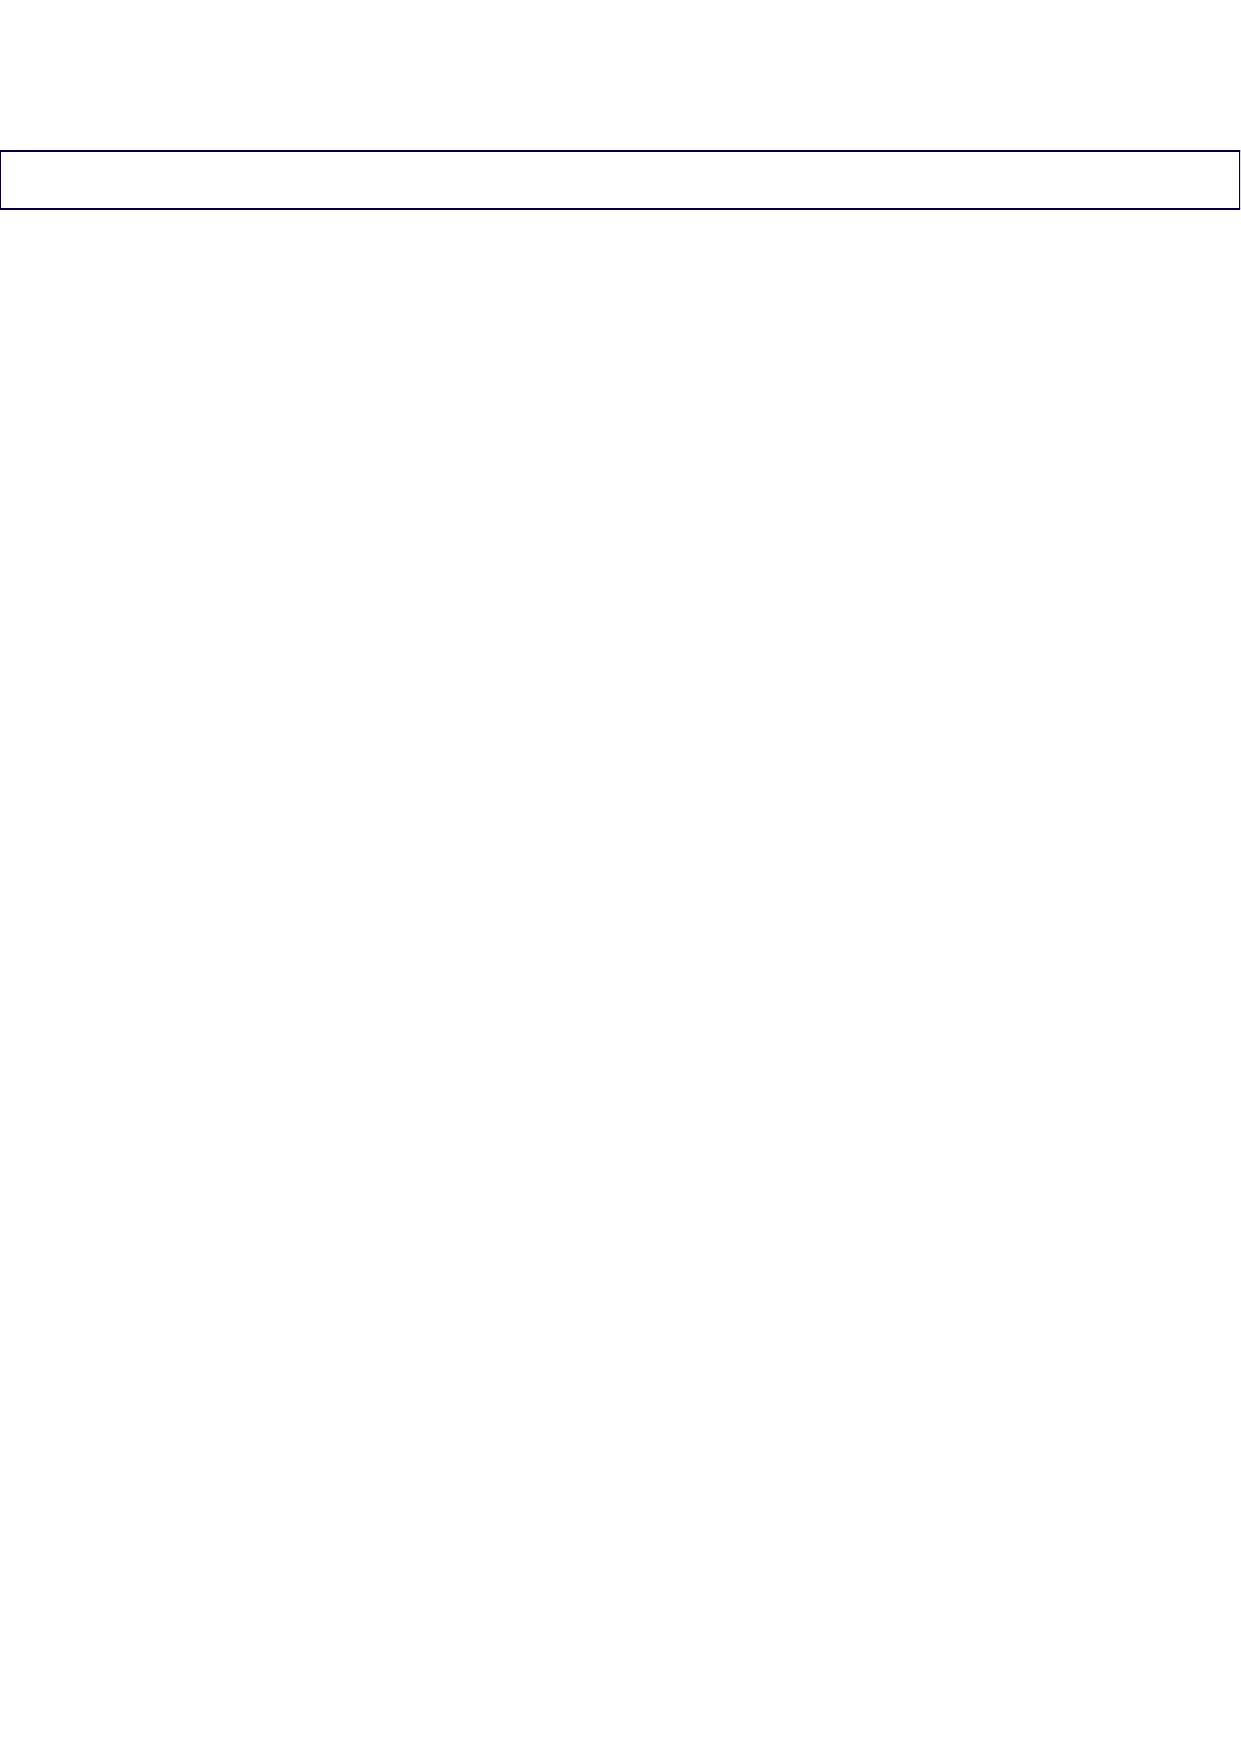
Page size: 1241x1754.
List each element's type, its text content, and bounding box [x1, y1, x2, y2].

table_header Projects Publications [1, 152, 1239, 208]
